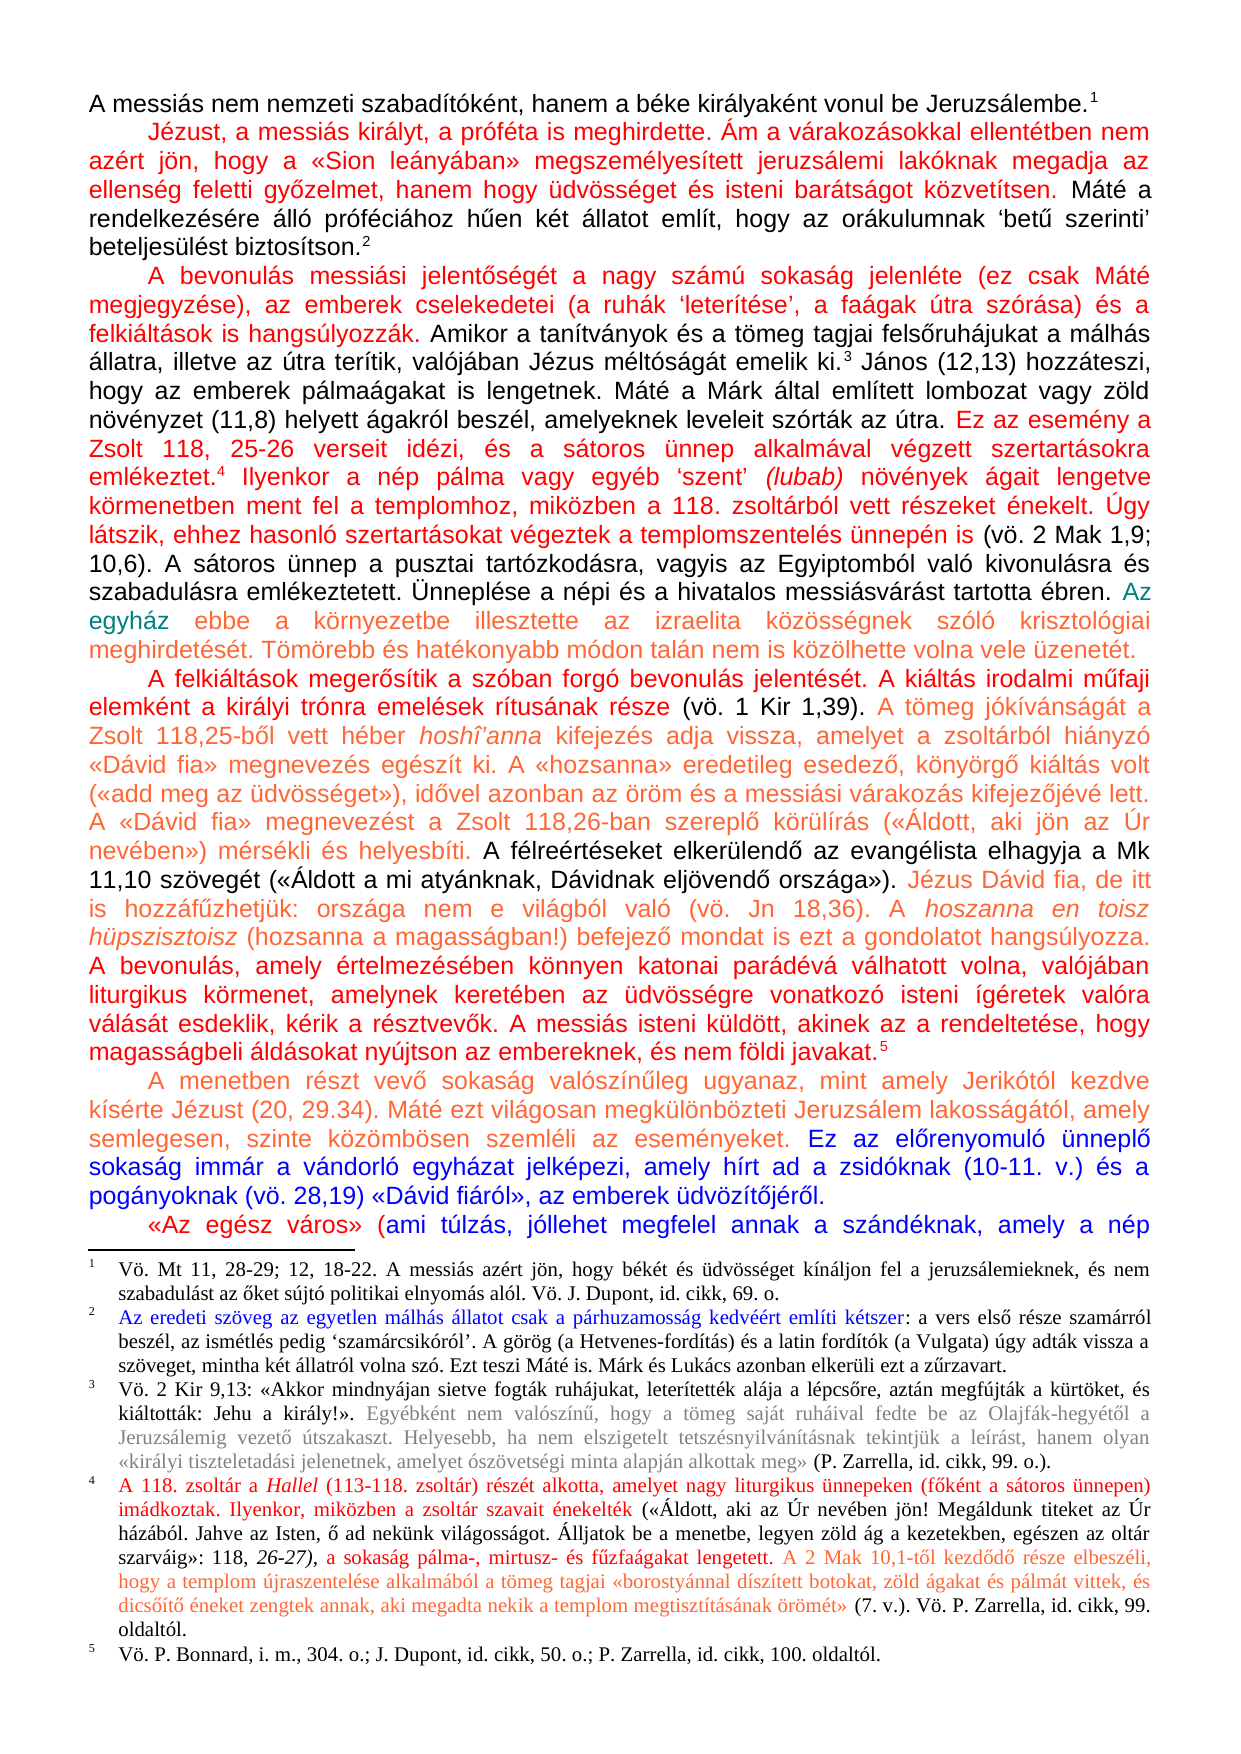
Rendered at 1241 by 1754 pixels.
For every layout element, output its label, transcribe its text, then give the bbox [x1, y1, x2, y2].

text A felkiáltások megerősítik a szóban forgó bevonulás jelentését. A kiáltás irodalmi műfaji elemként a királyi trónra emelések rítusának része (vö. 1 Kir 1,39). A tömeg jókívánságát a Zsolt 118,25-ből vett héber hoshî’anna kifejezés adja vissza, amelyet a zsoltárból hiányzó «Dávid fia» megnevezés egészít ki. A «hozsanna» eredetileg esedező, könyörgő kiáltás volt («add meg az üdvösséget»), idővel azonban az öröm és a messiási várakozás kifejezőjévé lett. A «Dávid fia» megnevezést a Zsolt 118,26-ban szereplő körülírás («Áldott, aki jön az Úr nevében») mérsékli és helyesbíti. A félreértéseket elkerülendő az evangélista elhagyja a Mk 11,10 szövegét («Áldott a mi atyánknak, Dávidnak eljövendő országa»). Jézus Dávid fia, de itt is hozzáfűzhetjük: országa nem e világból való (vö. Jn 18,36). A hoszanna en toisz hüpszisztoisz (hozsanna a magasságban!) befejező mondat is ezt a gondolatot hangsúlyozza. A bevonulás, amely értelmezésében könnyen katonai parádévá válhatott volna, valójában liturgikus körmenet, amelynek keretében az üdvösségre vonatkozó isteni ígéretek valóra válását esdeklik, kérik a résztvevők. A messiás isteni küldött, akinek az a rendeltetése, hogy magasságbeli áldásokat nyújtson az embereknek, és nem földi javakat. [88, 663, 1152, 1066]
text Vö. 2 Kir 9,13: «Akkor mindnyájan sietve fogták ruhájukat, leterítették alája a lépcsőre, aztán megfújták a kürtöket, és kiáltották: Jehu a király!». Egyébként nem valószínű, hogy a tömeg saját ruháival fedte be az Olajfák-hegyétől a Jeruzsálemig vezető útszakaszt. Helyesebb, ha nem elszigetelt tetszésnyilvánításnak tekintjük a leírást, hanem olyan «királyi tiszteletadási jelenetnek, amelyet ószövetségi minta alapján alkottak meg» (P. Zarrella, id. cikk, 99. o.). [88, 1377, 1152, 1473]
text Vö. P. Bonnard, i. m., 304. o.; J. Dupont, id. cikk, 50. o.; P. Zarrella, id. cikk, 100. oldaltól. [88, 1641, 1152, 1665]
text Vö. Mt 11, 28-29; 12, 18-22. A messiás azért jön, hogy békét és üdvösséget kínáljon fel a jeruzsálemieknek, és nem szabadulást az őket sújtó politikai elnyomás alól. Vö. J. Dupont, id. cikk, 69. o. [88, 1256, 1152, 1304]
text Jézust, a messiás királyt, a próféta is meghirdette. Ám a várakozásokkal ellentétben nem azért jön, hogy a «Sion leányában» megszemélyesített jeruzsálemi lakóknak megadja az ellenség feletti győzelmet, hanem hogy üdvösséget és isteni barátságot közvetítsen. Máté a rendelkezésére álló próféciához hűen két állatot említ, hogy az orákulumnak ‘betű szerinti’ beteljesülést biztosítson. [88, 117, 1152, 261]
text «Az egész város» (ami túlzás, jóllehet megfelel annak a szándéknak, amely a nép [88, 1210, 1152, 1238]
text A bevonulás messiási jelentőségét a nagy számú sokaság jelenléte (ez csak Máté megjegyzése), az emberek cselekedetei (a ruhák ‘leterítése’, a faágak útra szórása) és a felkiáltások is hangsúlyozzák. Amikor a tanítványok és a tömeg tagjai felsőruhájukat a málhás állatra, illetve az útra terítik, valójában Jézus méltóságát emelik ki. János (12,13) hozzáteszi, hogy az emberek pálmaágakat is lengetnek. Máté a Márk által említett lombozat vagy zöld növényzet (11,8) helyett ágakról beszél, amelyeknek leveleit szórták az útra. Ez az esemény a Zsolt 118, 25-26 verseit idézi, és a sátoros ünnep alkalmával végzett szertartásokra emlékeztet. Ilyenkor a nép pálma vagy egyéb ‘szent’ (lubab) növények ágait lengetve körmenetben ment fel a templomhoz, miközben a 118. zsoltárból vett részeket énekelt. Úgy látszik, ehhez hasonló szertartásokat végeztek a templomszentelés ünnepén is (vö. 2 Mak 1,9; 10,6). A sátoros ünnep a pusztai tartózkodásra, vagyis az Egyiptomból való kivonulásra és szabadulásra emlékeztetett. Ünneplése a népi és a hivatalos messiásvárást tartotta ébren. Az egyház ebbe a környezetbe illesztette az izraelita közösségnek szóló krisztológiai meghirdetését. Tömörebb és hatékonyabb módon talán nem is közölhette volna vele üzenetét. [88, 261, 1152, 663]
text A menetben részt vevő sokaság valószínűleg ugyanaz, mint amely Jerikótól kezdve kísérte Jézust (20, 29.34). Máté ezt világosan megkülönbözteti Jeruzsálem lakosságától, amely semlegesen, szinte közömbösen szemléli az eseményeket. Ez az előrenyomuló ünneplő sokaság immár a vándorló egyházat jelképezi, amely hírt ad a zsidóknak (10-11. v.) és a pogányoknak (vö. 28,19) «Dávid fiáról», az emberek üdvözítőjéről. [88, 1066, 1152, 1210]
text Az eredeti szöveg az egyetlen málhás állatot csak a párhuzamosság kedvéért említi kétszer: a vers első része szamárról beszél, az ismétlés pedig ‘szamárcsikóról’. A görög (a Hetvenes-fordítás) és a latin fordítók (a Vulgata) úgy adták vissza a szöveget, mintha két állatról volna szó. Ezt teszi Máté is. Márk és Lukács azonban elkerüli ezt a zűrzavart. [88, 1304, 1152, 1377]
text A 118. zsoltár a Hallel (113-118. zsoltár) részét alkotta, amelyet nagy liturgikus ünnepeken (főként a sátoros ünnepen) imádkoztak. Ilyenkor, miközben a zsoltár szavait énekelték («Áldott, aki az Úr nevében jön! Megáldunk titeket az Úr házából. Jahve az Isten, ő ad nekünk világosságot. Álljatok be a menetbe, legyen zöld ág a kezetekben, egészen az oltár szarváig»: 118, 26-27), a sokaság pálma-, mirtusz- és fűzfaágakat lengetett. A 2 Mak 10,1-től kezdődő része elbeszéli, hogy a templom újraszentelése alkalmából a tömeg tagjai «borostyánnal díszített botokat, zöld ágakat és pálmát vittek, és dicsőítő éneket zengtek annak, aki megadta nekik a templom megtisztításának örömét» (7. v.). Vö. P. Zarrella, id. cikk, 99. oldaltól. [88, 1473, 1152, 1641]
